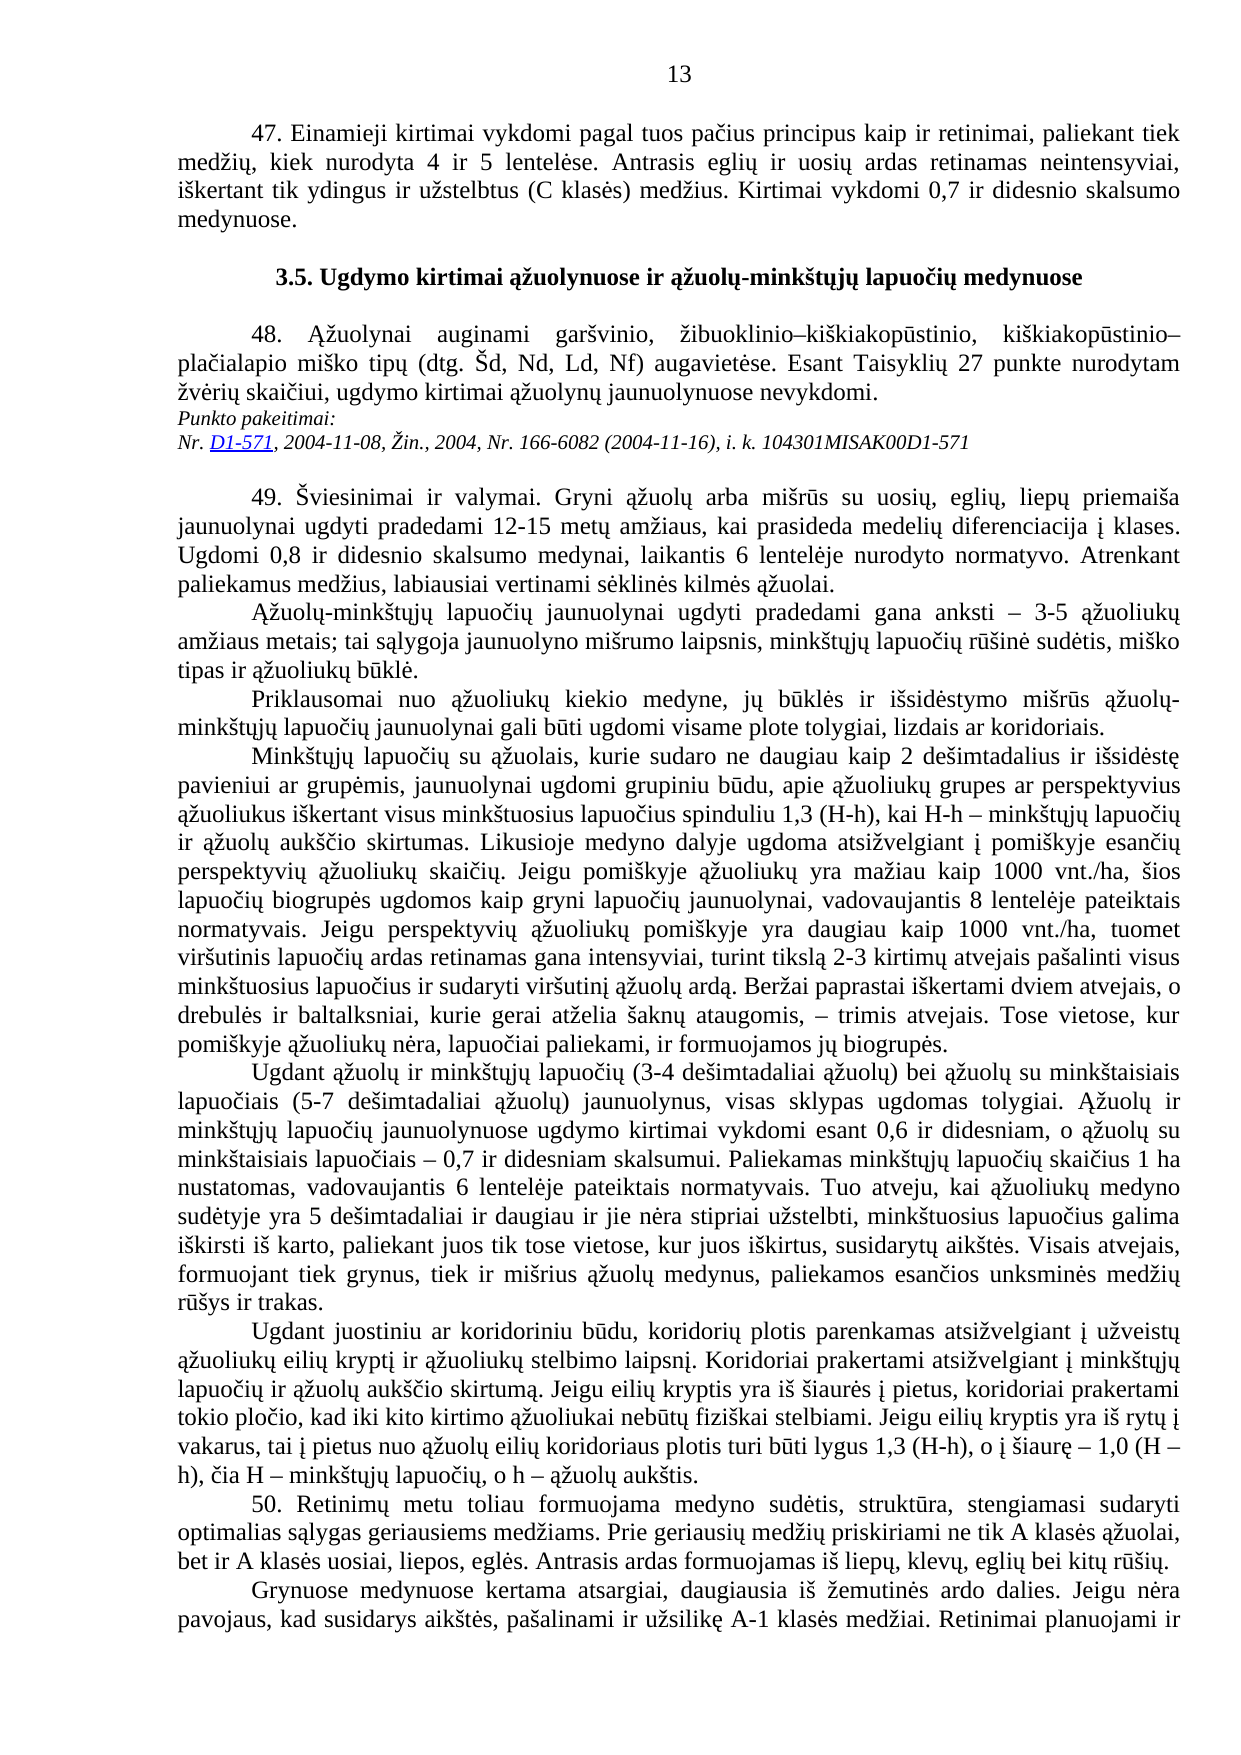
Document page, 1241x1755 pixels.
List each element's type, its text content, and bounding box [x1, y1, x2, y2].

text 48. Ąžuolynai auginami garšvinio, žibuoklinio–kiškiakopūstinio, kiškiakopūstinio–plačialapio miško tipų (dtg. Šd, Nd, Ld, Nf) augavietėse. Esant Taisyklių 27 punkte nurodytam žvėrių skaičiui, ugdymo kirtimai ąžuolynų jaunuolynuose nevykdomi. [177, 319, 1181, 406]
text Grynuose medynuose kertama atsargiai, daugiausia iš žemutinės ardo dalies. Jeigu nėra pavojaus, kad susidarys aikštės, pašalinami ir užsilikę A-1 klasės medžiai. Retinimai planuojami ir [177, 1575, 1181, 1632]
text 47. Einamieji kirtimai vykdomi pagal tuos pačius principus kaip ir retinimai, paliekant tiek medžių, kiek nurodyta 4 ir 5 lentelėse. Antrasis eglių ir uosių ardas retinamas neintensyviai, iškertant tik ydingus ir užstelbtus (C klasės) medžius. Kirtimai vykdomi 0,7 ir didesnio skalsumo medynuose. [177, 118, 1181, 233]
text Minkštųjų lapuočių su ąžuolais, kurie sudaro ne daugiau kaip 2 dešimtadalius ir išsidėstę pavieniui ar grupėmis, jaunuolynai ugdomi grupiniu būdu, apie ąžuoliukų grupes ar perspektyvius ąžuoliukus iškertant visus minkštuosius lapuočius spinduliu 1,3 (H-h), kai H-h – minkštųjų lapuočių ir ąžuolų aukščio skirtumas. Likusioje medyno dalyje ugdoma atsižvelgiant į pomiškyje esančių perspektyvių ąžuoliukų skaičių. Jeigu pomiškyje ąžuoliukų yra mažiau kaip 1000 vnt./ha, šios lapuočių biogrupės ugdomos kaip gryni lapuočių jaunuolynai, vadovaujantis 8 lentelėje pateiktais normatyvais. Jeigu perspektyvių ąžuoliukų pomiškyje yra daugiau kaip 1000 vnt./ha, tuomet viršutinis lapuočių ardas retinamas gana intensyviai, turint tikslą 2-3 kirtimų atvejais pašalinti visus minkštuosius lapuočius ir sudaryti viršutinį ąžuolų ardą. Beržai paprastai iškertami dviem atvejais, o drebulės ir baltalksniai, kurie gerai atželia šaknų ataugomis, – trimis atvejais. Tose vietose, kur pomiškyje ąžuoliukų nėra, lapuočiai paliekami, ir formuojamos jų biogrupės. [177, 741, 1181, 1057]
text Ugdant ąžuolų ir minkštųjų lapuočių (3-4 dešimtadaliai ąžuolų) bei ąžuolų su minkštaisiais lapuočiais (5-7 dešimtadaliai ąžuolų) jaunuolynus, visas sklypas ugdomas tolygiai. Ąžuolų ir minkštųjų lapuočių jaunuolynuose ugdymo kirtimai vykdomi esant 0,6 ir didesniam, o ąžuolų su minkštaisiais lapuočiais – 0,7 ir didesniam skalsumui. Paliekamas minkštųjų lapuočių skaičius 1 ha nustatomas, vadovaujantis 6 lentelėje pateiktais normatyvais. Tuo atveju, kai ąžuoliukų medyno sudėtyje yra 5 dešimtadaliai ir daugiau ir jie nėra stipriai užstelbti, minkštuosius lapuočius galima iškirsti iš karto, paliekant juos tik tose vietose, kur juos iškirtus, susidarytų aikštės. Visais atvejais, formuojant tiek grynus, tiek ir mišrius ąžuolų medynus, paliekamos esančios unksminės medžių rūšys ir trakas. [177, 1057, 1181, 1316]
text 3.5. Ugdymo kirtimai ąžuolynuose ir ąžuolų-minkštųjų lapuočių medynuose [177, 262, 1181, 291]
text 50. Retinimų metu toliau formuojama medyno sudėtis, struktūra, stengiamasi sudaryti optimalias sąlygas geriausiems medžiams. Prie geriausių medžių priskiriami ne tik A klasės ąžuolai, bet ir A klasės uosiai, liepos, eglės. Antrasis ardas formuojamas iš liepų, klevų, eglių bei kitų rūšių. [177, 1489, 1181, 1575]
text Nr. D1-571, 2004-11-08, Žin., 2004, Nr. 166-6082 (2004-11-16), i. k. 104301MISAK00D1-571 [177, 430, 1181, 454]
text Priklausomai nuo ąžuoliukų kiekio medyne, jų būklės ir išsidėstymo mišrūs ąžuolų-minkštųjų lapuočių jaunuolynai gali būti ugdomi visame plote tolygiai, lizdais ar koridoriais. [177, 684, 1181, 741]
text 49. Šviesinimai ir valymai. Gryni ąžuolų arba mišrūs su uosių, eglių, liepų priemaiša jaunuolynai ugdyti pradedami 12-15 metų amžiaus, kai prasideda medelių diferenciacija į klases. Ugdomi 0,8 ir didesnio skalsumo medynai, laikantis 6 lentelėje nurodyto normatyvo. Atrenkant paliekamus medžius, labiausiai vertinami sėklinės kilmės ąžuolai. [177, 482, 1181, 597]
text Punkto pakeitimai: [177, 406, 1181, 430]
text Ąžuolų-minkštųjų lapuočių jaunuolynai ugdyti pradedami gana anksti – 3-5 ąžuoliukų amžiaus metais; tai sąlygoja jaunuolyno mišrumo laipsnis, minkštųjų lapuočių rūšinė sudėtis, miško tipas ir ąžuoliukų būklė. [177, 597, 1181, 684]
text Ugdant juostiniu ar koridoriniu būdu, koridorių plotis parenkamas atsižvelgiant į užveistų ąžuoliukų eilių kryptį ir ąžuoliukų stelbimo laipsnį. Koridoriai prakertami atsižvelgiant į minkštųjų lapuočių ir ąžuolų aukščio skirtumą. Jeigu eilių kryptis yra iš šiaurės į pietus, koridoriai prakertami tokio pločio, kad iki kito kirtimo ąžuoliukai nebūtų fiziškai stelbiami. Jeigu eilių kryptis yra iš rytų į vakarus, tai į pietus nuo ąžuolų eilių koridoriaus plotis turi būti lygus 1,3 (H-h), o į šiaurę – 1,0 (H – h), čia H – minkštųjų lapuočių, o h – ąžuolų aukštis. [177, 1316, 1181, 1489]
